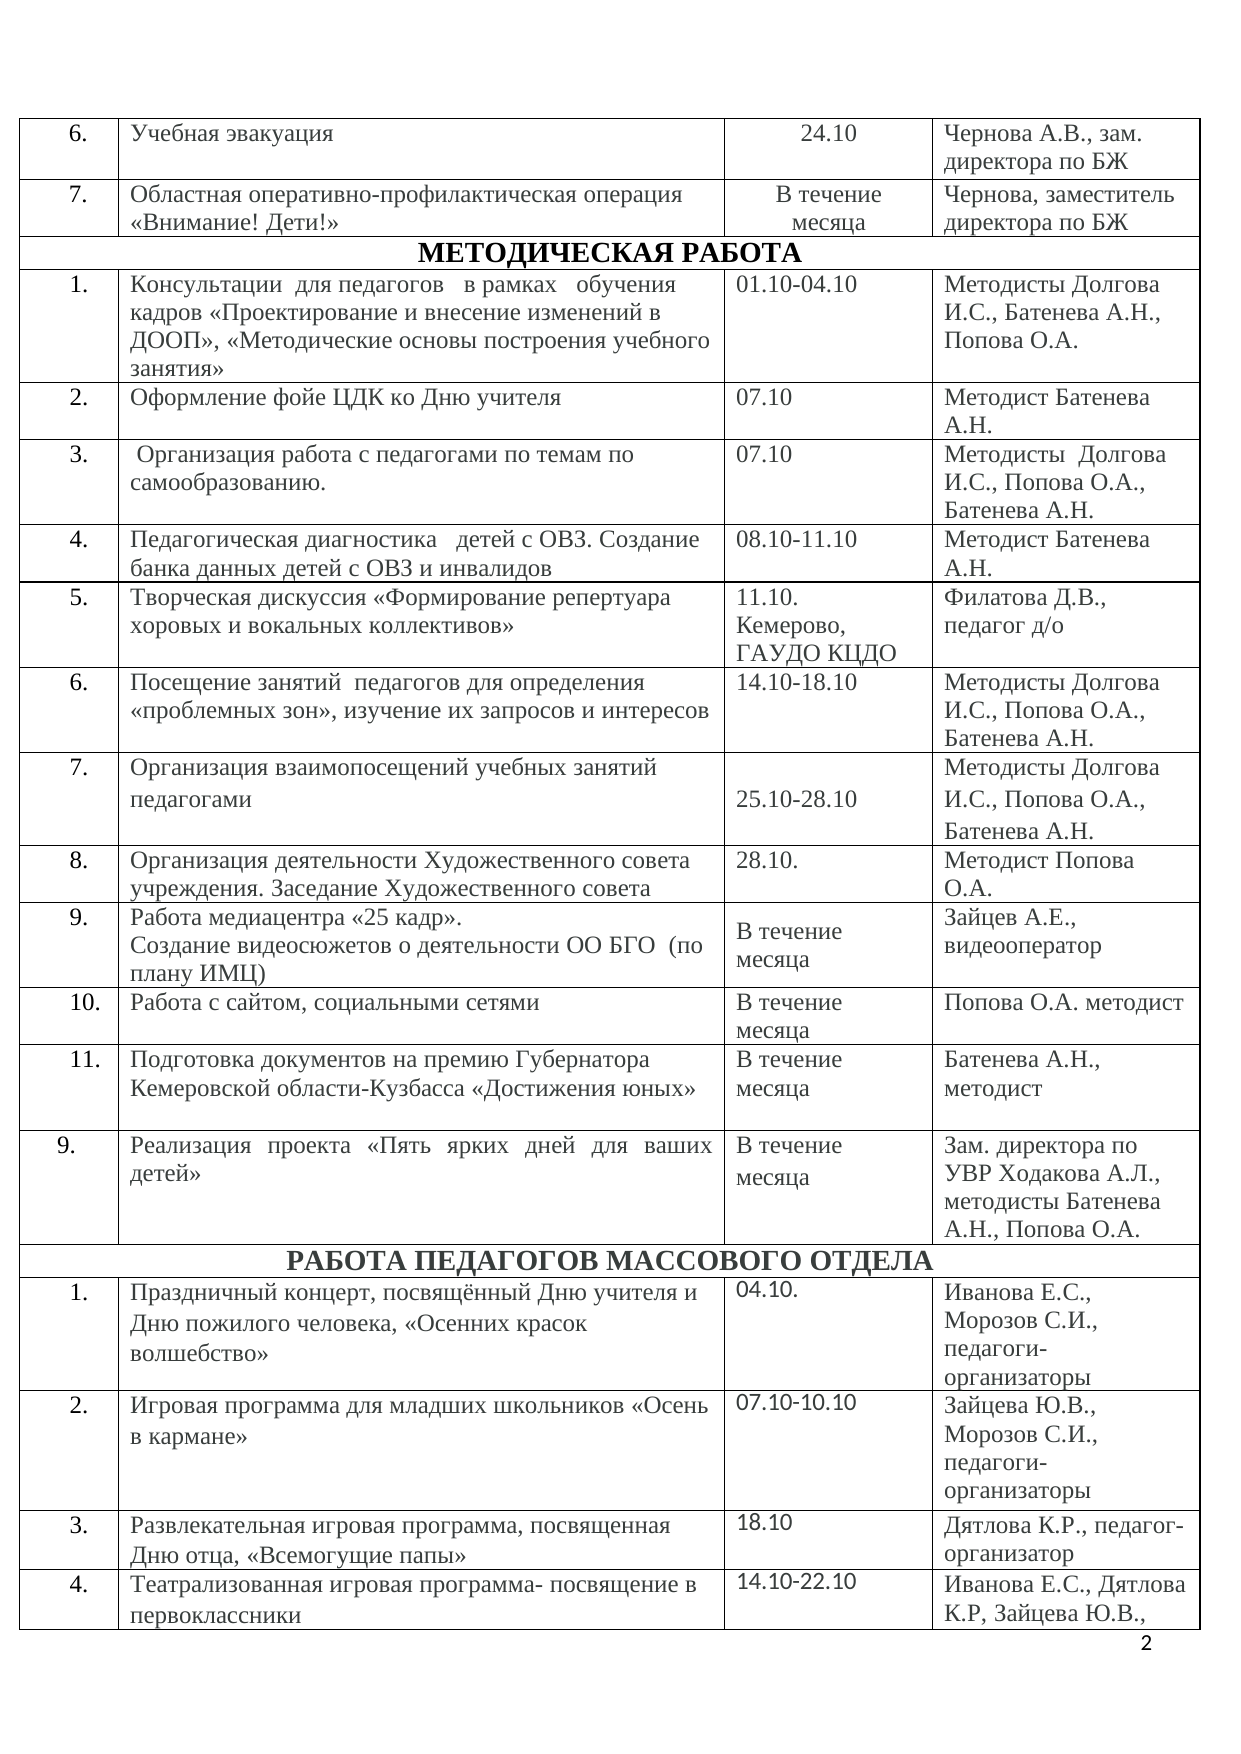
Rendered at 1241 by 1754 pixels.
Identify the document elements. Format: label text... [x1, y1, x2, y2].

table_cell Театрализованная игровая программа- посвящение в первоклассники [119, 1570, 724, 1629]
table_cell Учебная эвакуация [119, 119, 724, 178]
table_cell Методист Попова О.А. [933, 846, 1199, 902]
table_cell Зайцев А.Е., видеооператор [933, 903, 1199, 987]
table_cell Организация взаимопосещений учебных занятий педагогами [119, 753, 724, 845]
table_cell 11.10. Кемерово, ГАУДО КЦДО [725, 583, 932, 667]
table_cell [20, 583, 118, 667]
table_cell Попова О.А. методист [933, 988, 1199, 1044]
table_cell Методист Батенева А.Н. [933, 525, 1199, 581]
table_cell Творческая дискуссия «Формирование репертуара хоровых и вокальных коллективов» [119, 583, 724, 667]
table_cell Подготовка документов на премию Губернатора Кемеровской области-Кузбасса «Достижения юных» [119, 1045, 724, 1129]
table_cell Консультации для педагогов в рамках обучения кадров «Проектирование и внесение изменений в ДООП», «Методические основы построения учебного занятия» [119, 270, 724, 382]
table_cell Филатова Д.В., педагог д/о [933, 583, 1199, 667]
table_cell В течение месяца [725, 1045, 932, 1129]
table_cell Иванова Е.С., Морозов С.И., педагоги-организаторы [933, 1278, 1199, 1390]
table_cell [20, 988, 118, 1044]
table_cell [20, 1278, 118, 1390]
table_cell В течение месяца [725, 180, 932, 236]
table_cell Чернова А.В., зам. директора по БЖ [933, 119, 1199, 178]
table_cell Педагогическая диагностика детей с ОВЗ. Создание банка данных детей с ОВЗ и инвалидов [119, 525, 724, 581]
table_cell 9. [20, 1131, 118, 1244]
table_cell 01.10-04.10 [725, 270, 932, 382]
table_cell Посещение занятий педагогов для определения «проблемных зон», изучение их запросов и интересов [119, 668, 724, 752]
table_cell 08.10-11.10 [725, 525, 932, 581]
table_cell 07.10 [725, 383, 932, 439]
table_cell [20, 846, 118, 902]
table_cell Организация работа с педагогами по темам по самообразованию. [119, 440, 724, 524]
table_cell Методист Батенева А.Н. [933, 383, 1199, 439]
table_cell 14.10-22.10 [725, 1570, 932, 1629]
table_cell Областная оперативно-профилактическая операция «Внимание! Дети!» [119, 180, 724, 236]
table_cell Работа медиацентра «25 кадр». Создание видеосюжетов о деятельности ОО БГО (по плану ИМЦ) [119, 903, 724, 987]
table_cell [20, 1511, 118, 1569]
table_cell Зайцева Ю.В., Морозов С.И., педагоги-организаторы [933, 1391, 1199, 1510]
table_cell [20, 440, 118, 524]
table_cell [20, 668, 118, 752]
table_cell Методисты Долгова И.С., Попова О.А., Батенева А.Н. [933, 668, 1199, 752]
table_cell МЕТОДИЧЕСКАЯ РАБОТА [20, 237, 1199, 269]
table_cell 24.10 [725, 119, 932, 178]
table_cell Оформление фойе ЦДК ко Дню учителя [119, 383, 724, 439]
table_cell Игровая программа для младших школьников «Осень в кармане» [119, 1391, 724, 1510]
table_cell [20, 1045, 118, 1129]
table_cell Работа с сайтом, социальными сетями [119, 988, 724, 1044]
table_cell 04.10. [725, 1278, 932, 1390]
table_cell 18.10 [725, 1511, 932, 1569]
table_cell [20, 119, 118, 178]
table_cell 07.10 [725, 440, 932, 524]
table_cell Методисты Долгова И.С., Попова О.А., Батенева А.Н. [933, 440, 1199, 524]
table_cell [20, 903, 118, 987]
table_cell Иванова Е.С., Дятлова К.Р, Зайцева Ю.В., [933, 1570, 1199, 1629]
table_cell [20, 753, 118, 845]
table_cell Батенева А.Н., методист [933, 1045, 1199, 1129]
table_cell [20, 525, 118, 581]
table_cell [20, 1391, 118, 1510]
table_cell В течение месяца [725, 988, 932, 1044]
table_cell Организация деятельности Художественного совета учреждения. Заседание Художественного совета [119, 846, 724, 902]
table_cell [20, 1570, 118, 1629]
table_cell РАБОТА ПЕДАГОГОВ МАССОВОГО ОТДЕЛА [20, 1245, 1199, 1277]
table_cell 14.10-18.10 [725, 668, 932, 752]
table_cell [20, 383, 118, 439]
table_cell В течение месяца [725, 903, 932, 987]
table_cell Праздничный концерт, посвящённый Дню учителя и Дню пожилого человека, «Осенних красок волшебство» [119, 1278, 724, 1390]
table_cell Методисты Долгова И.С., Попова О.А., Батенева А.Н. [933, 753, 1199, 845]
table_cell 25.10-28.10 [725, 753, 932, 845]
table_cell [20, 270, 118, 382]
table_cell Чернова, заместитель директора по БЖ [933, 180, 1199, 236]
table_cell Дятлова К.Р., педагог-организатор [933, 1511, 1199, 1569]
table_cell Методисты Долгова И.С., Батенева А.Н., Попова О.А. [933, 270, 1199, 382]
table_cell Реализация проекта «Пять ярких дней для ваших детей» [119, 1131, 724, 1244]
table_cell 07.10-10.10 [725, 1391, 932, 1510]
table_cell Развлекательная игровая программа, посвященная Дню отца, «Всемогущие папы» [119, 1511, 724, 1569]
table_cell В течение месяца [725, 1131, 932, 1244]
table_cell 28.10. [725, 846, 932, 902]
table_cell [20, 180, 118, 236]
table_cell Зам. директора по УВР Ходакова А.Л., методисты Батенева А.Н., Попова О.А. [933, 1131, 1199, 1244]
